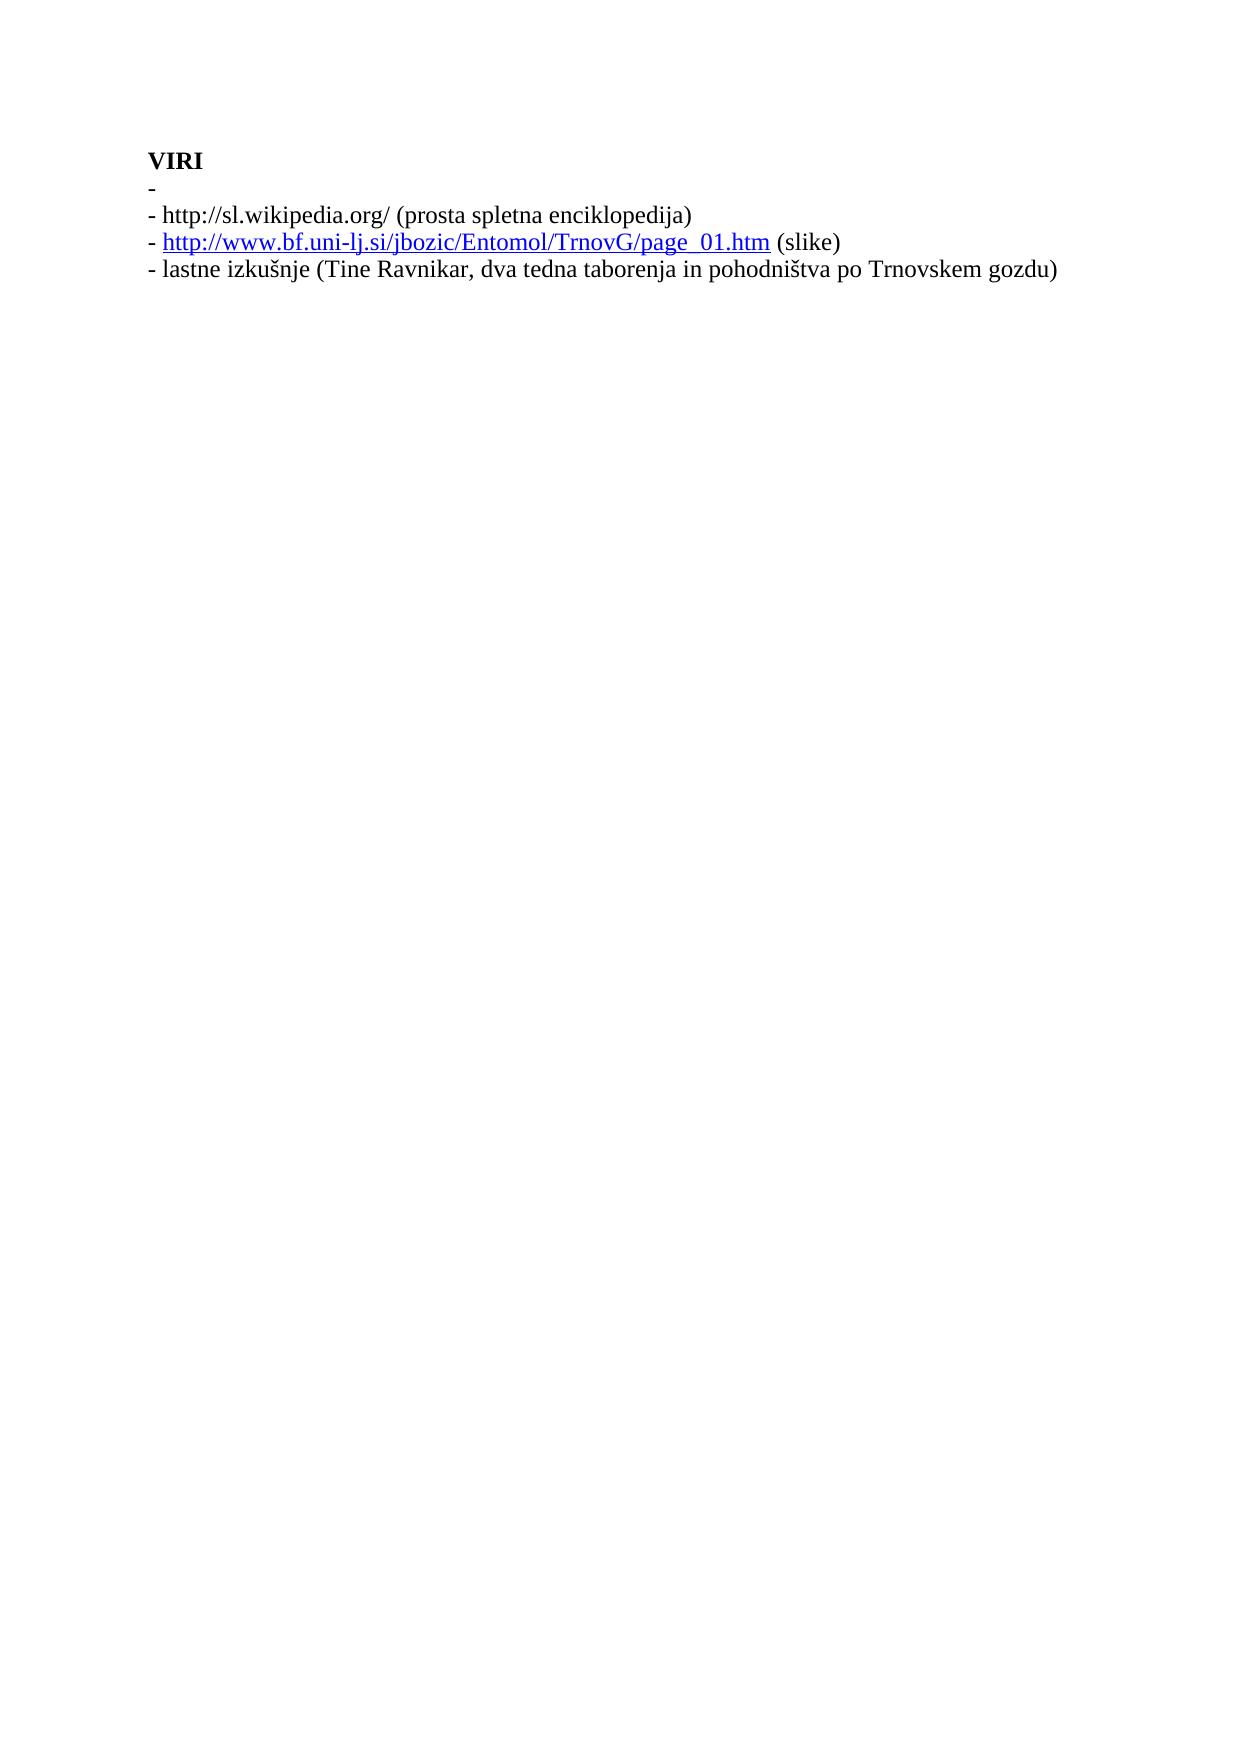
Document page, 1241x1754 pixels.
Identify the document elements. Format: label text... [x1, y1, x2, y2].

text VIRI [148, 148, 1093, 174]
text - http://sl.wikipedia.org/ (prosta spletna enciklopedija) [148, 202, 1093, 228]
text - [148, 174, 1093, 202]
text - lastne izkušnje (Tine Ravnikar, dva tedna taborenja in pohodništva po Trnovskem gozdu) [148, 256, 1093, 282]
text - http://www.bf.uni-lj.si/jbozic/Entomol/TrnovG/page_01.htm (slike) [148, 228, 1093, 256]
